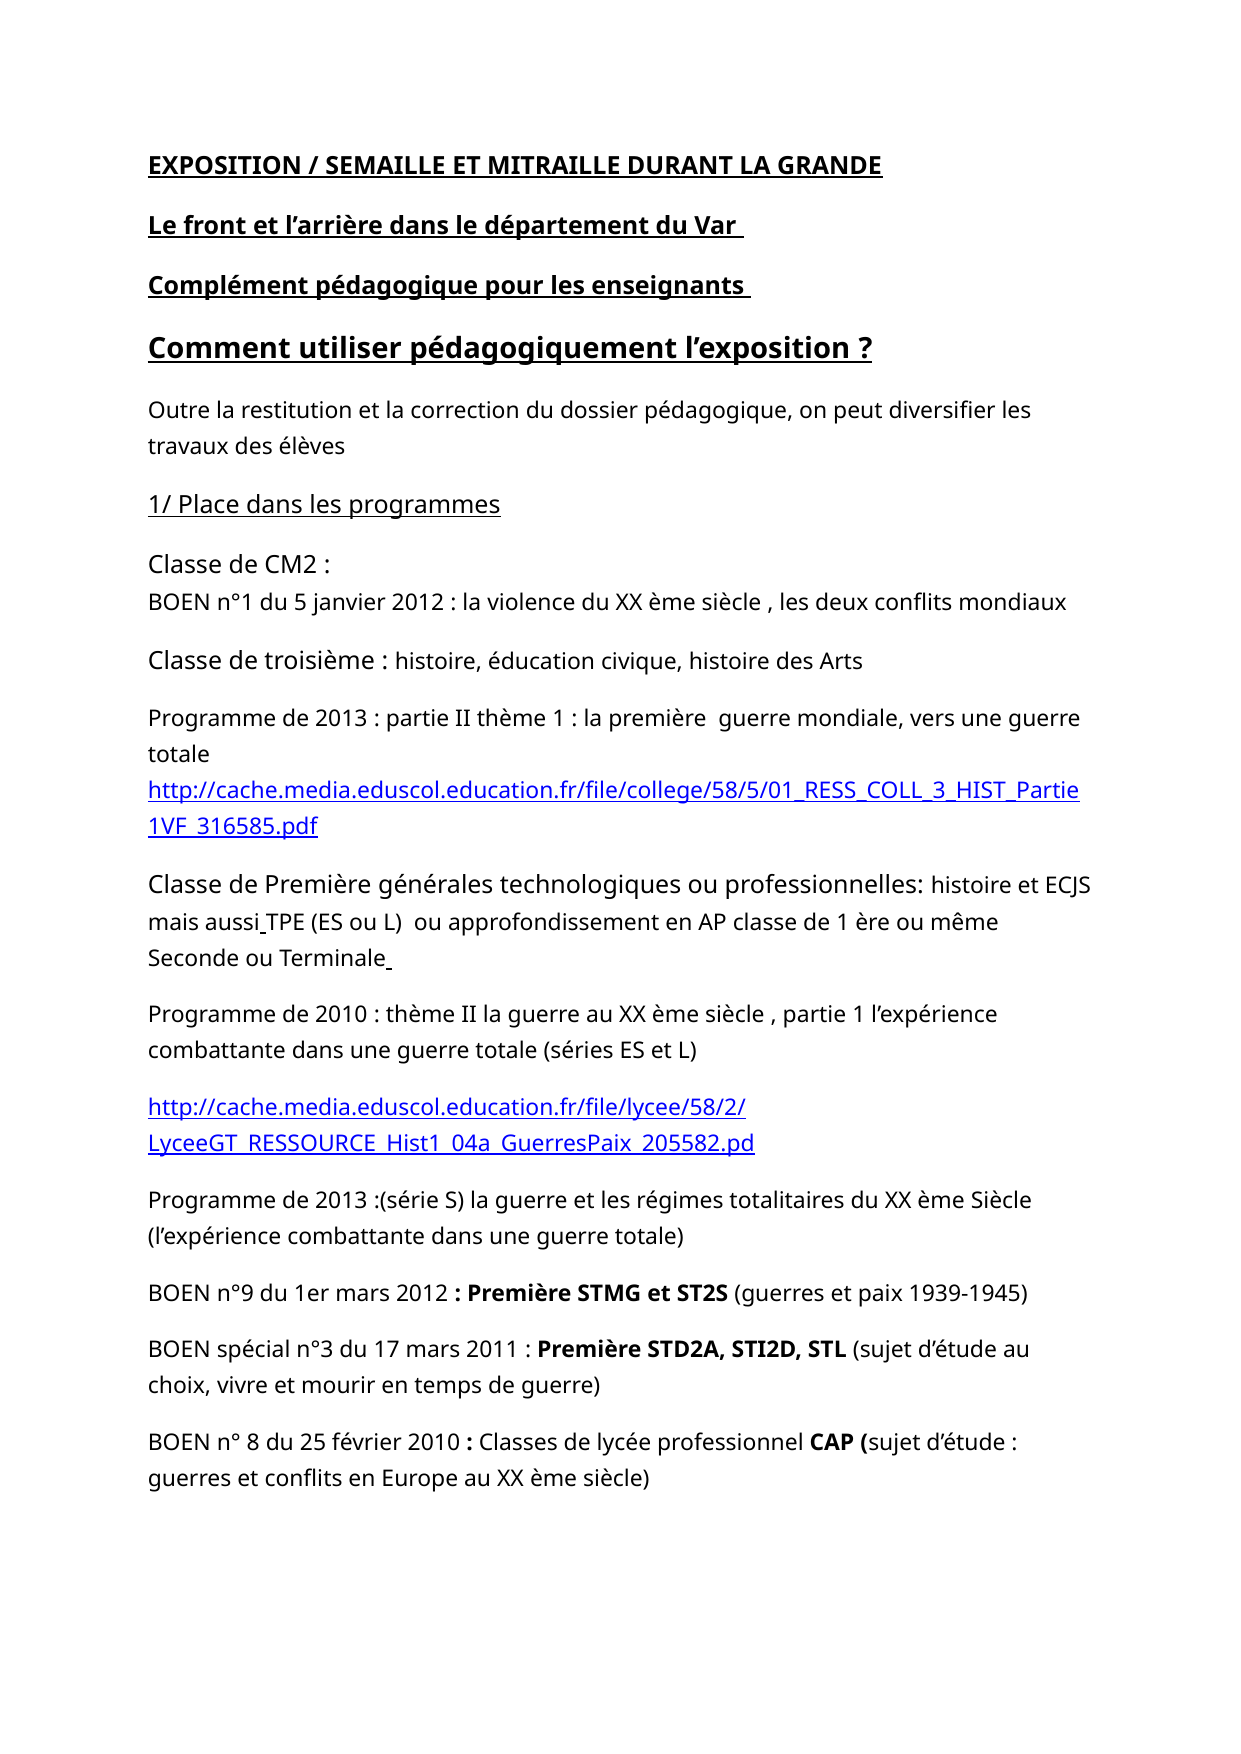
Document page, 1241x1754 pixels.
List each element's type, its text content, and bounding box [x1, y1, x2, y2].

text Outre la restitution et la correction du dossier pédagogique, on peut diversifier les travaux des élèves [148, 394, 1093, 461]
text 1/ Place dans les programmes [148, 487, 1093, 521]
text Complément pédagogique pour les enseignants [148, 268, 1093, 302]
text Le front et l’arrière dans le département du Var [148, 208, 1093, 242]
text BOEN n° 8 du 25 février 2010 : Classes de lycée professionnel CAP (sujet d’étude : guerres et conflits en Europe au XX ème siècle) [148, 1426, 1093, 1561]
text Programme de 2010 : thème II la guerre au XX ème siècle , partie 1 l’expérience combattante dans une guerre totale (séries ES et L) [148, 998, 1093, 1066]
text Programme de 2013 : partie II thème 1 : la première guerre mondiale, vers une guerre totale http://cache.media.eduscol.education.fr/file/college/58/5/01_RESS_COLL_3_HIST_Partie1VF_316585.pdf [148, 702, 1093, 841]
text Programme de 2013 :(série S) la guerre et les régimes totalitaires du XX ème Siècle (l’expérience combattante dans une guerre totale) [148, 1184, 1093, 1251]
text Classe de CM2 : BOEN n°1 du 5 janvier 2012 : la violence du XX ème siècle , les deux conflits mondiaux [148, 547, 1093, 617]
text EXPOSITION / SEMAILLE ET MITRAILLE DURANT LA GRANDE [148, 148, 1093, 182]
text BOEN n°9 du 1er mars 2012 : Première STMG et ST2S (guerres et paix 1939-1945) [148, 1276, 1093, 1308]
text BOEN spécial n°3 du 17 mars 2011 : Première STD2A, STI2D, STL (sujet d’étude au choix, vivre et mourir en temps de guerre) [148, 1333, 1093, 1400]
text Classe de troisième : histoire, éducation civique, histoire des Arts [148, 642, 1093, 676]
text Classe de Première générales technologiques ou professionnelles: histoire et ECJS mais aussi TPE (ES ou L) ou approfondissement en AP classe de 1 ère ou même Seconde ou Terminale [148, 867, 1093, 973]
text http://cache.media.eduscol.education.fr/file/lycee/58/2/LyceeGT_RESSOURCE_Hist1_04a_GuerresPaix_205582.pd [148, 1091, 1093, 1158]
text Comment utiliser pédagogiquement l’exposition ? [148, 328, 1093, 367]
